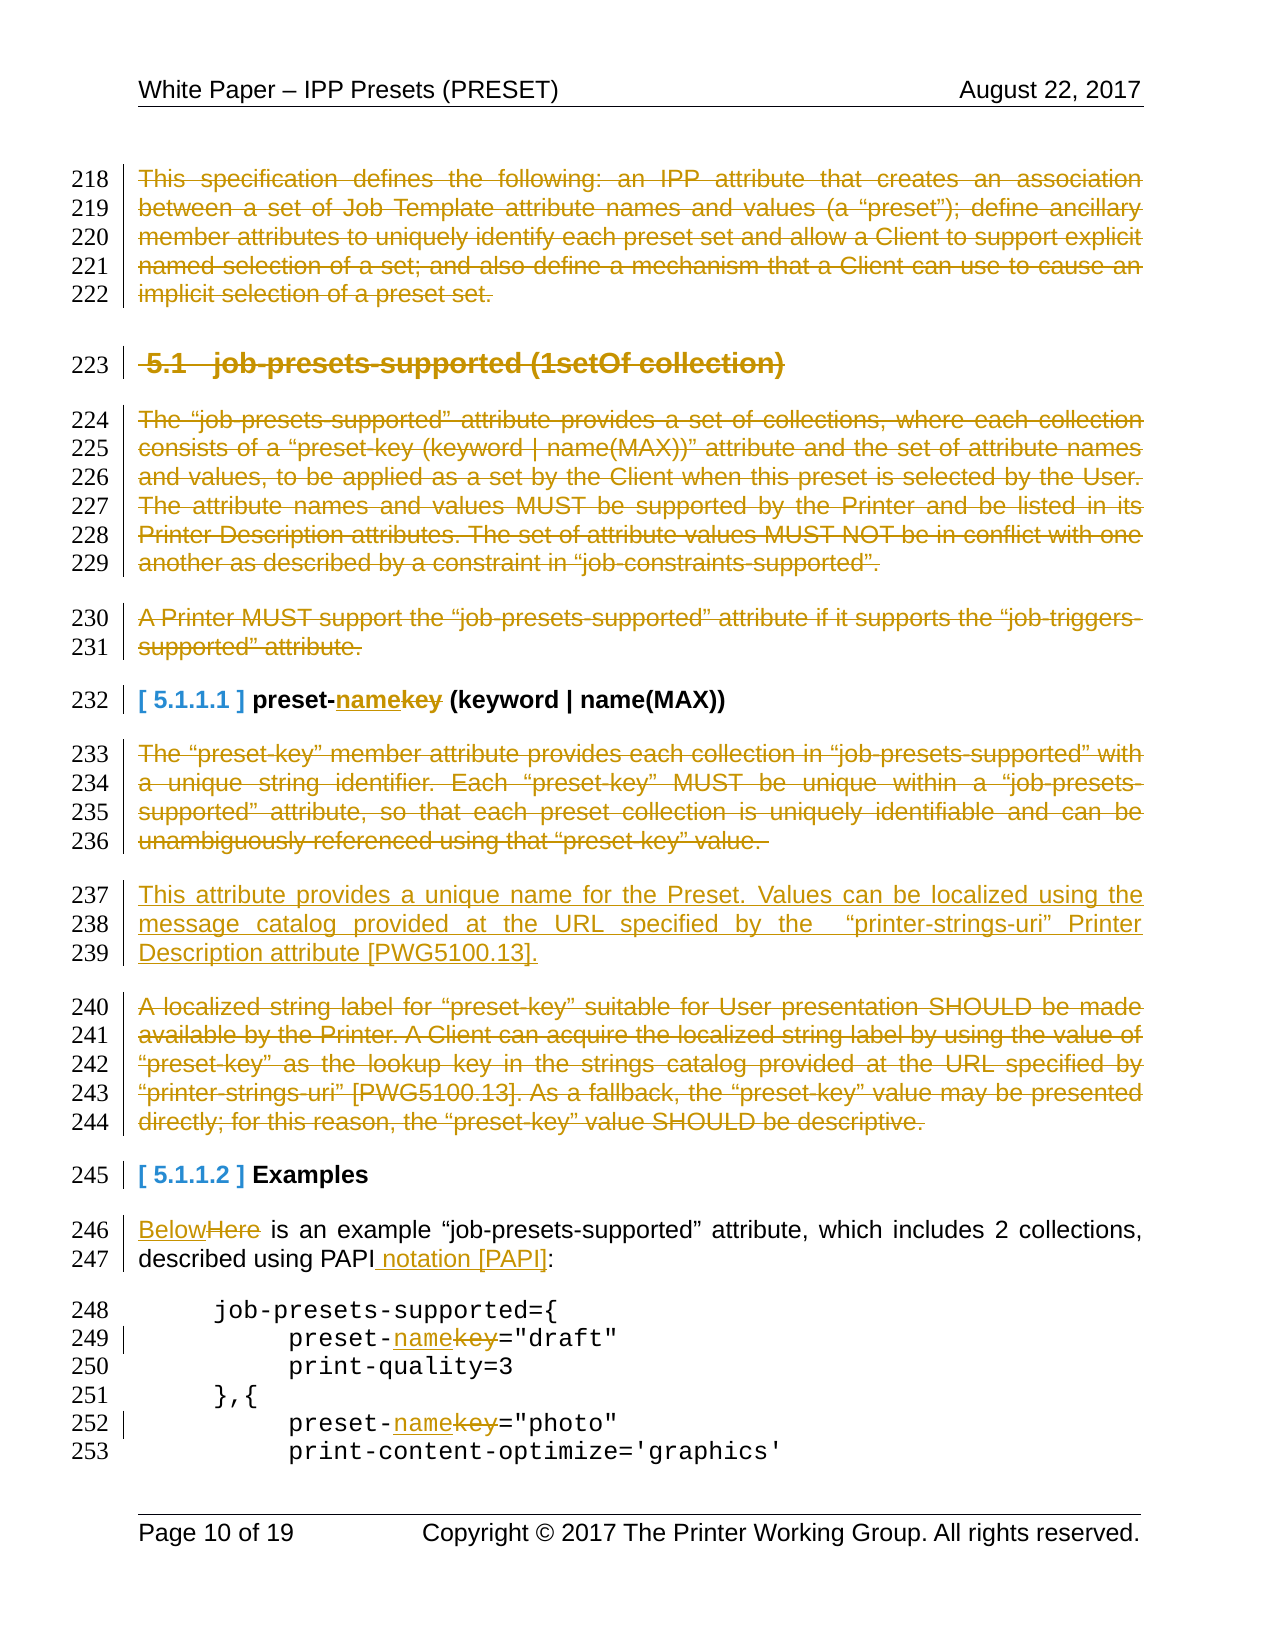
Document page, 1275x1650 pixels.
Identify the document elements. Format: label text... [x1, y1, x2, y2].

text Examples [138, 1009, 1144, 1065]
text Below is an example “job-presets-supported” attribute, which includes 2 collections, described using PAPI notation [PAPI]: [138, 1215, 1144, 1272]
text This attribute provides a unique name for the Preset. Values can be localized using the message catalog provided at the URL specified by the “printer-strings-uri” Printer Description attribute [PWG5100.13]. [138, 739, 1144, 755]
text job-presets-supported={ preset-name="draft" print-quality=3 },{ preset-name="photo" print-content-optimize='graphics' [213, 1297, 1144, 1467]
text Examples [138, 992, 1144, 1008]
text This attribute provides a unique name for the Preset. Values can be localized using the message catalog provided at the URL specified by the “printer-strings-uri” Printer Description attribute [PWG5100.13]. [138, 814, 1144, 854]
text This attribute provides a unique name for the Preset. Values can be localized using the message catalog provided at the URL specified by the “printer-strings-uri” Printer Description attribute [PWG5100.13]. [138, 756, 1144, 784]
text Examples [138, 1066, 1144, 1136]
text preset-name (keyword | name(MAX)) [138, 164, 1144, 308]
text This attribute provides a unique name for the Preset. Values can be localized using the message catalog provided at the URL specified by the “printer-strings-uri” Printer Description attribute [PWG5100.13]. [138, 785, 1144, 813]
